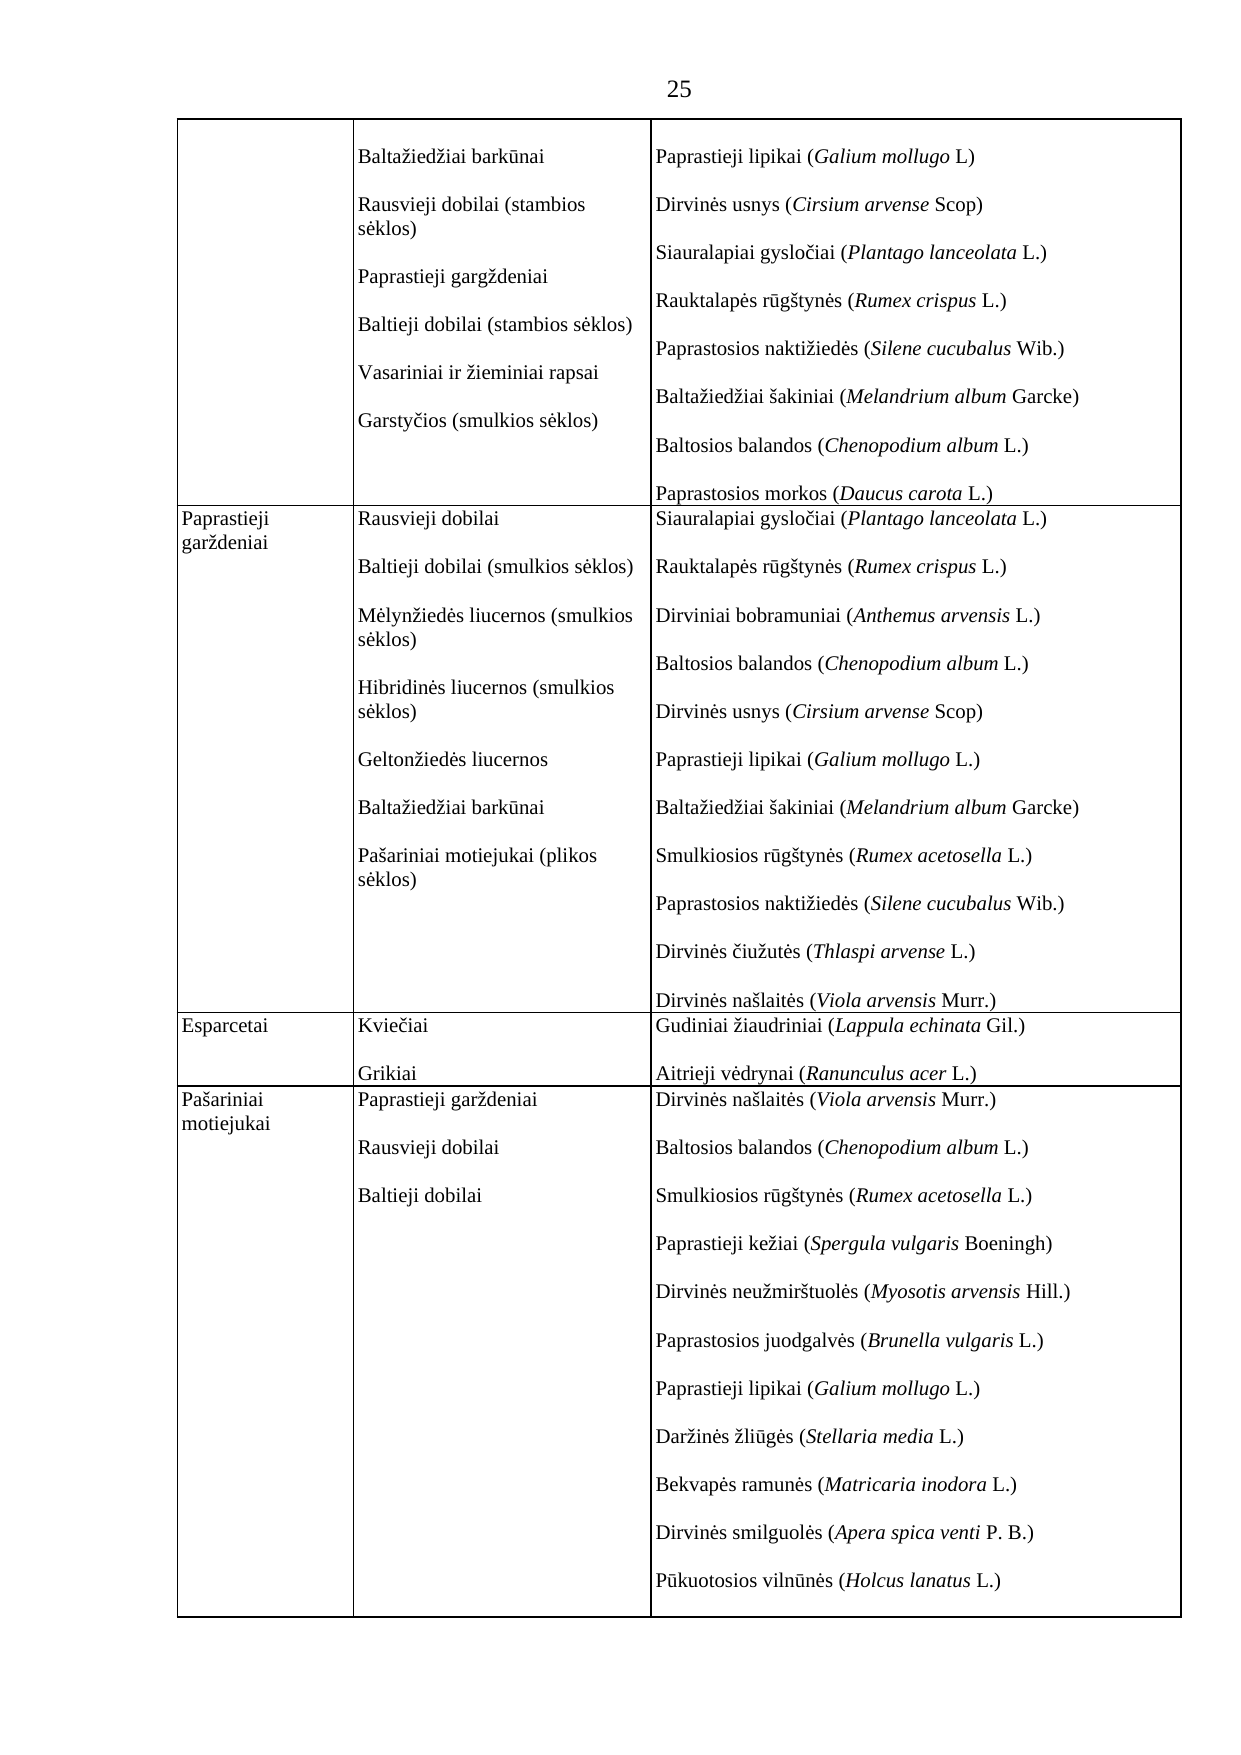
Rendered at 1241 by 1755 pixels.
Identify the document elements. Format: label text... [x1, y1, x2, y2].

table_cell Paprastieji garždeniai Rausvieji dobilai Baltieji dobilai [354, 1087, 650, 1616]
table_cell Esparcetai [178, 1013, 353, 1085]
table_cell [178, 120, 353, 505]
table_cell Rausvieji dobilai Baltieji dobilai (smulkios sėklos) Mėlynžiedės liucernos (smulkios sėklos) Hibridinės liucernos (smulkios sėklos) Geltonžiedės liucernos Baltažiedžiai barkūnai Pašariniai motiejukai (plikos sėklos) [354, 506, 650, 1012]
table_cell Paprastieji garždeniai [178, 506, 353, 1012]
table_cell Raudonieji dobilai Geltonžiedės liucernos Baltažiedžiai barkūnai Rausvieji dobilai (stambios sėklos) Paprastieji gargždeniai Baltieji dobilai (stambios sėklos) Vasariniai ir žieminiai rapsai Garstyčios (smulkios sėklos) [354, 120, 650, 505]
table_cell Pašariniai motiejukai [178, 1087, 353, 1616]
